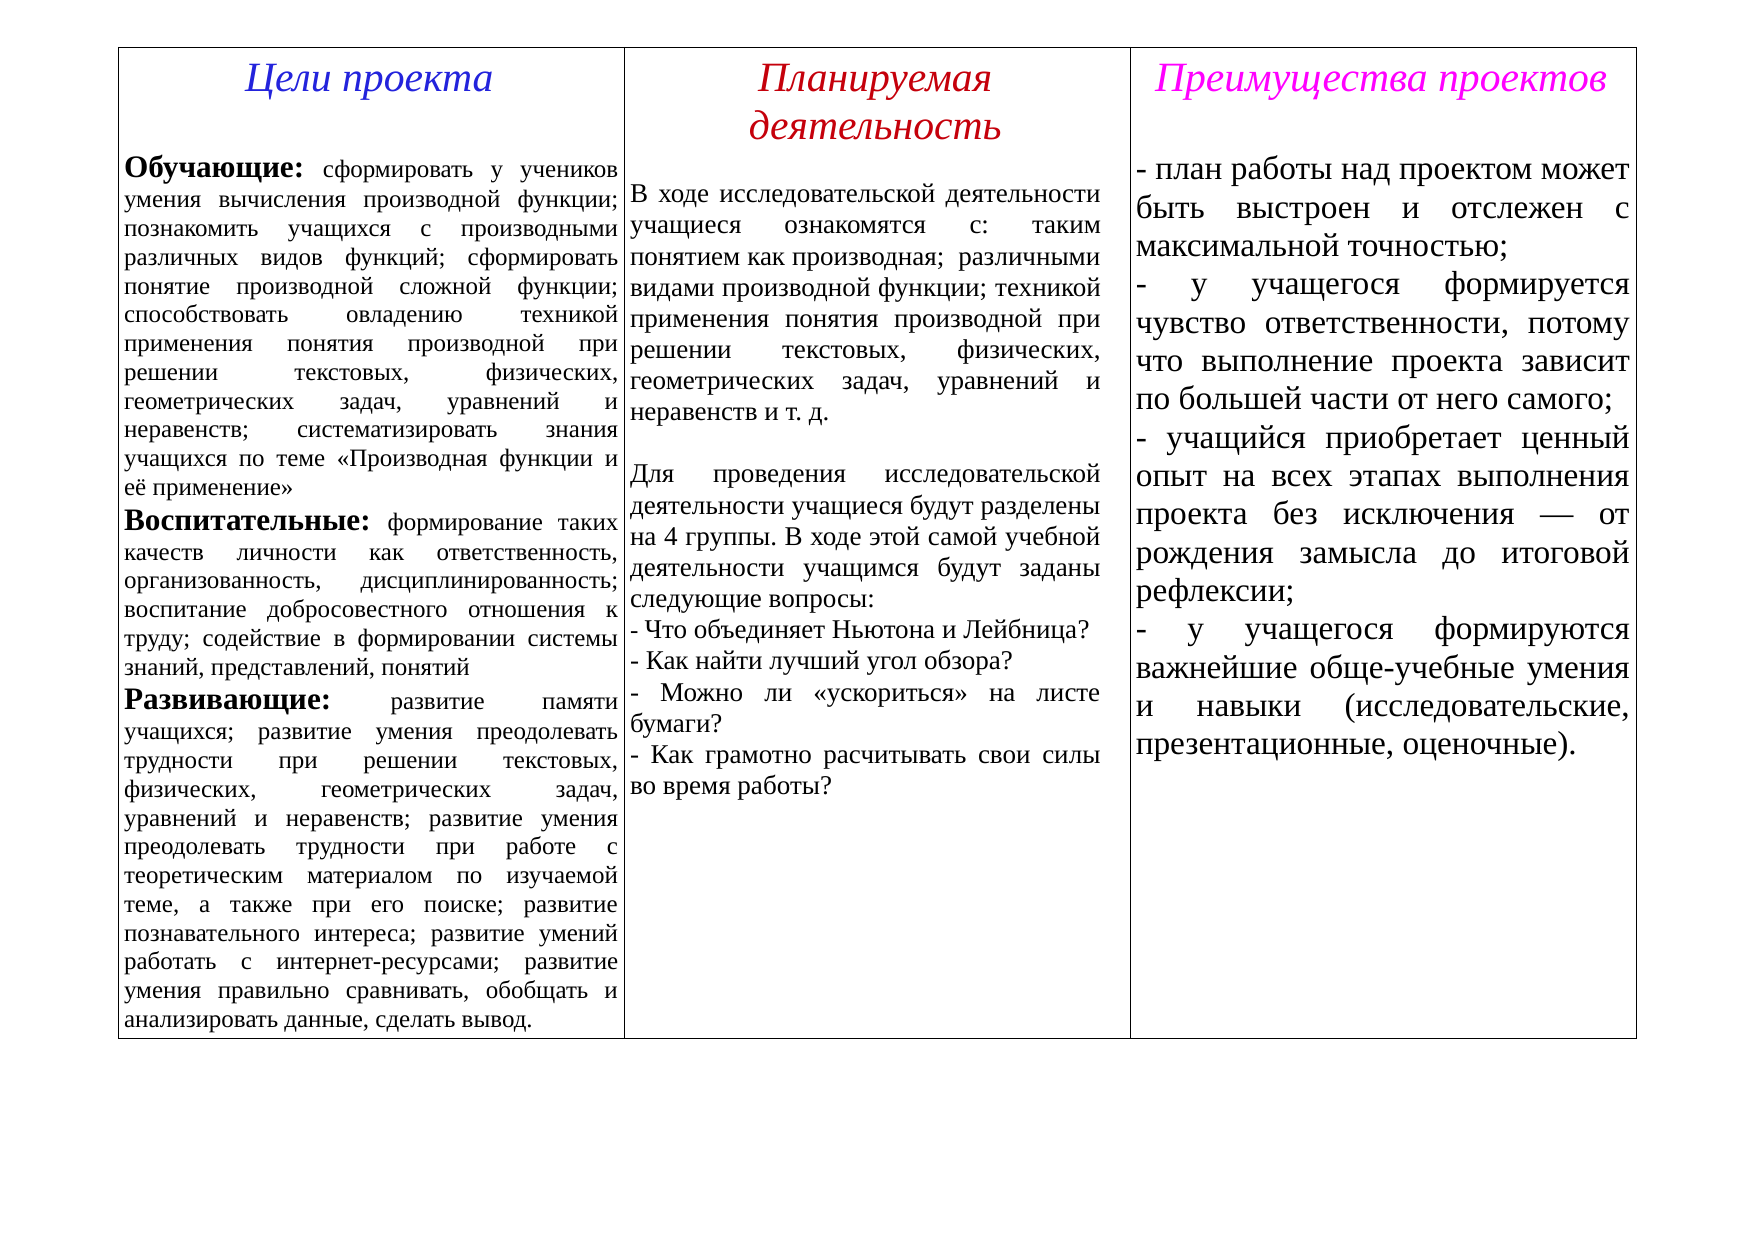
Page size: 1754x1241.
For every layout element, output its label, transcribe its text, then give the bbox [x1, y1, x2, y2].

table_header Планируемая деятельность В ходе исследовательской деятельности учащиеся ознакомятся с: таким понятием как производная; различными видами производной функции; техникой применения понятия производной при решении текстовых, физических, геометрических задач, уравнений и неравенств и т. д. Для проведения исследовательской деятельности учащиеся будут разделены на 4 группы. В ходе этой самой учебной деятельности учащимся будут заданы следующие вопросы: - Что объединяет Ньютона и Лейбница? - Как найти лучший угол обзора? - Можно ли «ускориться» на листе бумаги? - Как грамотно расчитывать свои силы во время работы? [625, 48, 1130, 1038]
table_header Цели проекта Обучающие: сформировать у учеников умения вычисления производной функции; познакомить учащихся с производными различных видов функций; сформировать понятие производной сложной функции; способствовать овладению техникой применения понятия производной при решении текстовых, физических, геометрических задач, уравнений и неравенств; систематизировать знания учащихся по теме «Производная функции и её применение» Воспитательные: формирование таких качеств личности как ответственность, организованность, дисциплинированность; воспитание добросовестного отношения к труду; содействие в формировании системы знаний, представлений, понятий Развивающие: развитие памяти учащихся; развитие умения преодолевать трудности при решении текстовых, физических, геометрических задач, уравнений и неравенств; развитие умения преодолевать трудности при работе с теоретическим материалом по изучаемой теме, а также при его поиске; развитие познавательного интереса; развитие умений работать с интернет-ресурсами; развитие умения правильно сравнивать, обобщать и анализировать данные, сделать вывод. [119, 48, 624, 1038]
table_header Преимущества проектов - план работы над проектом может быть выстроен и отслежен с максимальной точностью; - у учащегося формируется чувство ответственности, потому что выполнение проекта зависит по большей части от него самого; - учащийся приобретает ценный опыт на всех этапах выполнения проекта без исключения — от рождения замысла до итоговой рефлексии; - у учащегося формируются важнейшие обще-учебные умения и навыки (исследовательские, презентационные, оценочные). [1131, 48, 1636, 1038]
